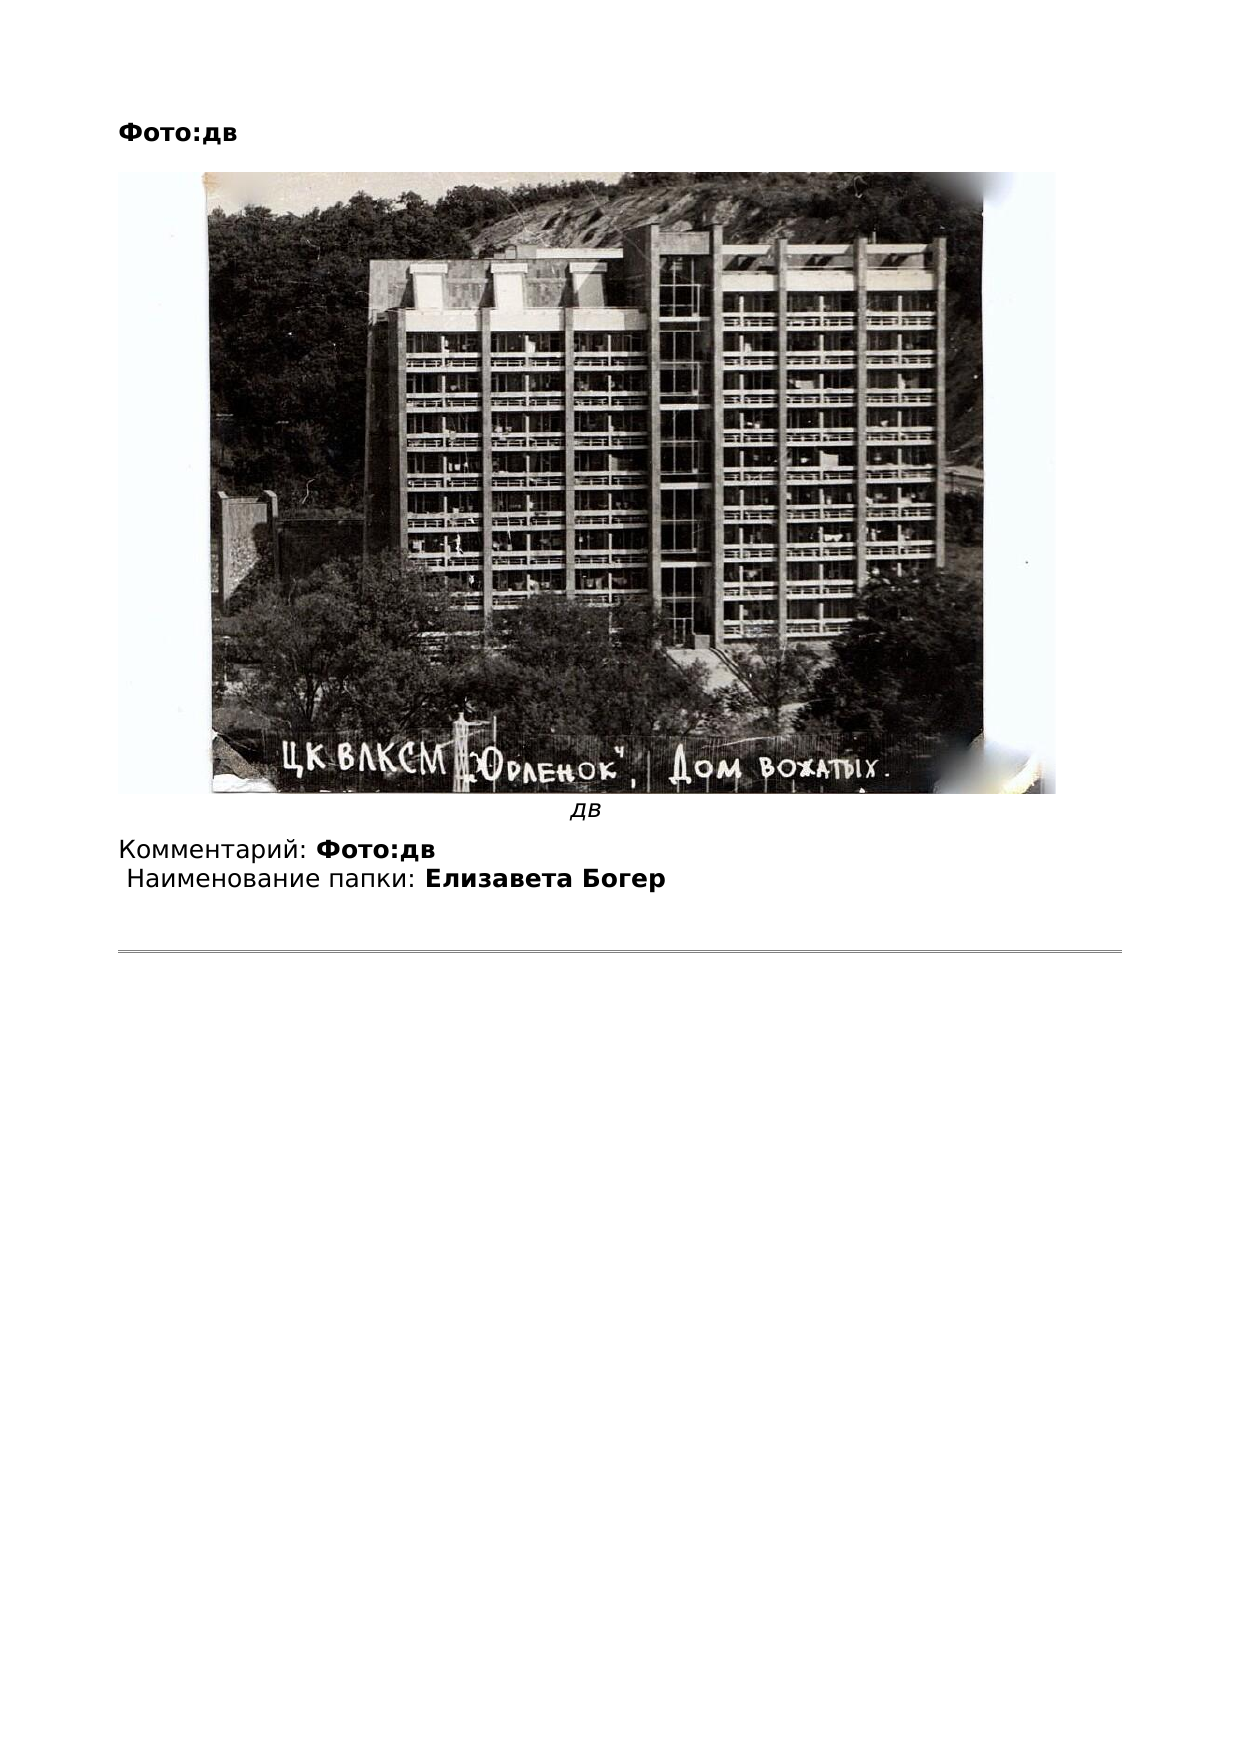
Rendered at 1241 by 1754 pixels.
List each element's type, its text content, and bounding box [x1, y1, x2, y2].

subtitle Фото:дв [118, 118, 1122, 147]
text дв [118, 794, 1056, 823]
text Комментарий: Фото:дв Наименование папки: Елизавета Богер [118, 836, 1122, 923]
picture [118, 172, 1056, 794]
